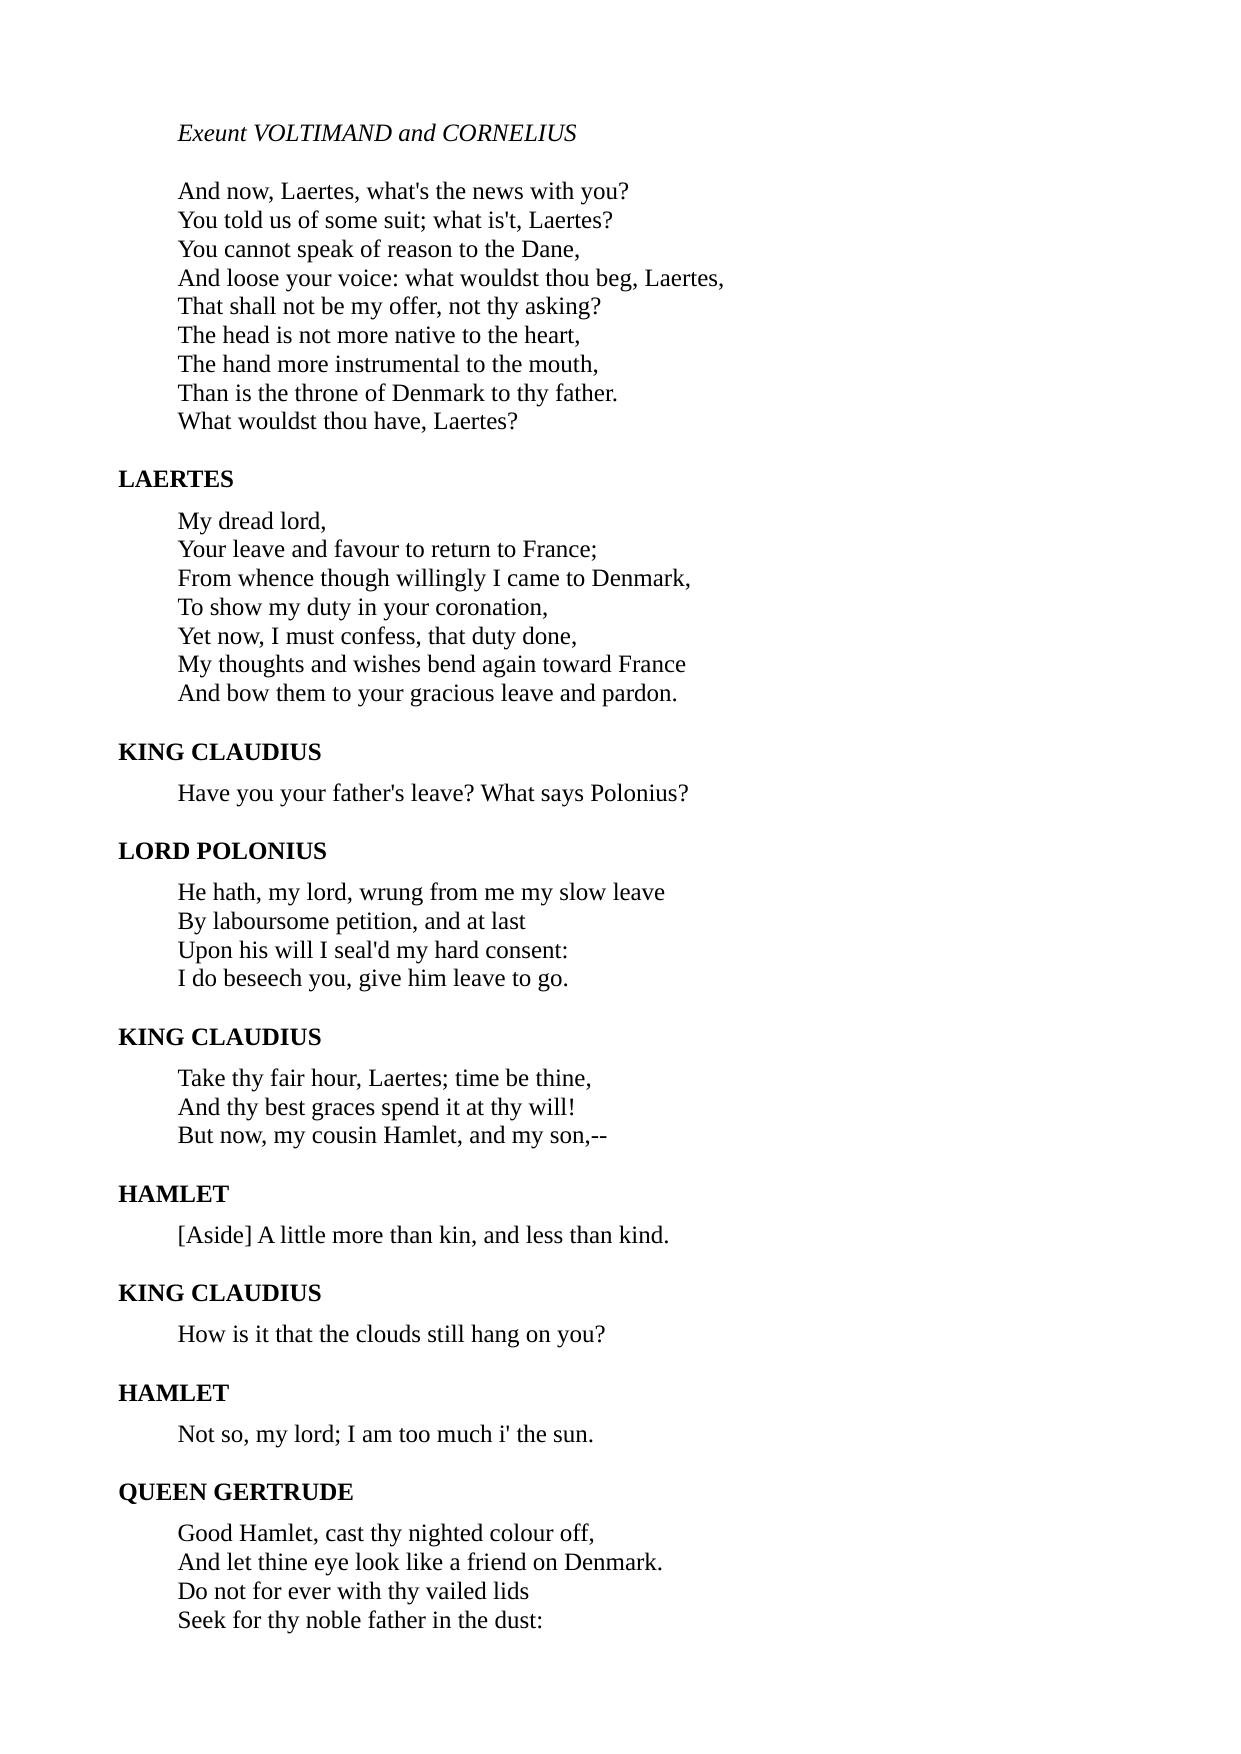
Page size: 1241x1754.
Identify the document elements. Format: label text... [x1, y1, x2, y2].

text Good Hamlet, cast thy nighted colour off, And let thine eye look like a friend on Denmark. Do not for ever with thy vailed lids Seek for thy noble father in the dust: [177, 1518, 1063, 1633]
text HAMLET [118, 1179, 1122, 1207]
text How is it that the clouds still hang on you? [177, 1319, 1063, 1348]
text He hath, my lord, wrung from me my slow leave By laboursome petition, and at last Upon his will I seal'd my hard consent: I do beseech you, give him leave to go. [177, 877, 1063, 992]
text KING CLAUDIUS [118, 1022, 1122, 1051]
text KING CLAUDIUS [118, 737, 1122, 765]
text My dread lord, Your leave and favour to return to France; From whence though willingly I came to Denmark, To show my duty in your coronation, Yet now, I must confess, that duty done, My thoughts and wishes bend again toward France And bow them to your gracious leave and pardon. [177, 506, 1063, 707]
text Take thy fair hour, Laertes; time be thine, And thy best graces spend it at thy will! But now, my cousin Hamlet, and my son,-- [177, 1063, 1063, 1149]
text Have you your father's leave? What says Polonius? [177, 778, 1063, 807]
text LORD POLONIUS [118, 836, 1122, 865]
text KING CLAUDIUS [118, 1278, 1122, 1307]
text LAERTES [118, 464, 1122, 493]
text And now, Laertes, what's the news with you? You told us of some suit; what is't, Laertes? You cannot speak of reason to the Dane, And loose your voice: what wouldst thou beg, Laertes, That shall not be my offer, not thy asking? The head is not more native to the heart, The hand more instrumental to the mouth, Than is the throne of Denmark to thy father. What wouldst thou have, Laertes? [177, 176, 1063, 435]
text HAMLET [118, 1378, 1122, 1406]
text Exeunt VOLTIMAND and CORNELIUS [177, 118, 1063, 147]
text [Aside] A little more than kin, and less than kind. [177, 1220, 1063, 1249]
text QUEEN GERTRUDE [118, 1477, 1122, 1506]
text Not so, my lord; I am too much i' the sun. [177, 1419, 1063, 1448]
